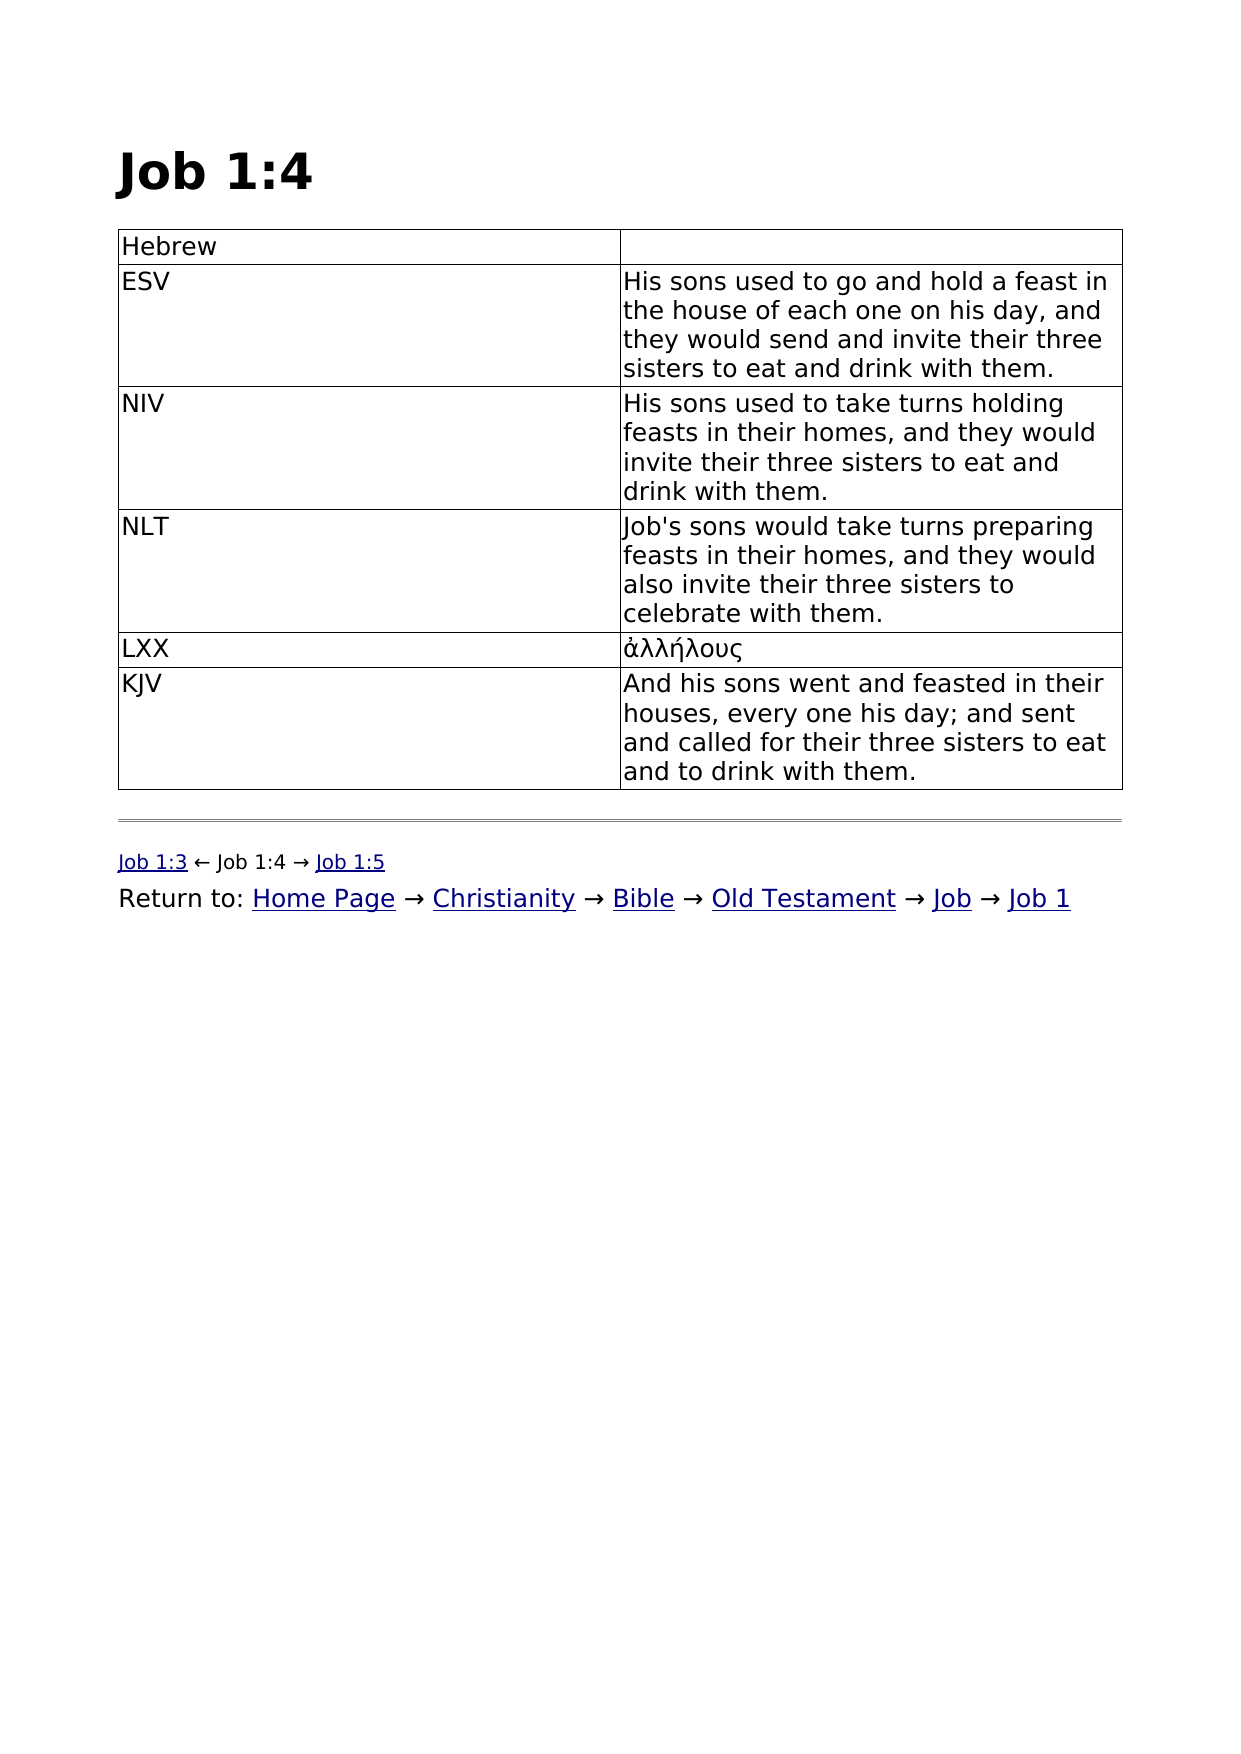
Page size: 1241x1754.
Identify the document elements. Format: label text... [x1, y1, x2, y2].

table_cell ἀλλήλους [621, 633, 1122, 667]
table_cell NIV [119, 387, 620, 509]
table_cell His sons used to go and hold a feast in the house of each one on his day, and they would send and invite their three sisters to eat and drink with them. [621, 265, 1122, 386]
table_cell NLT [119, 510, 620, 632]
subtitle Job 1:4 [118, 143, 1122, 201]
table_cell LXX [119, 633, 620, 667]
text Return to: Home Page → Christianity → Bible → Old Testament → Job → Job 1 [118, 884, 1122, 914]
text Job 1:3 ← Job 1:4 → Job 1:5 [118, 851, 1122, 884]
table_cell ESV [119, 265, 620, 386]
table_header [621, 230, 1122, 264]
table_cell KJV [119, 668, 620, 789]
table_cell His sons used to take turns holding feasts in their homes, and they would invite their three sisters to eat and drink with them. [621, 387, 1122, 509]
table_header Hebrew [119, 230, 620, 264]
table_cell Job's sons would take turns preparing feasts in their homes, and they would also invite their three sisters to celebrate with them. [621, 510, 1122, 632]
table_cell And his sons went and feasted in their houses, every one his day; and sent and called for their three sisters to eat and to drink with them. [621, 668, 1122, 789]
